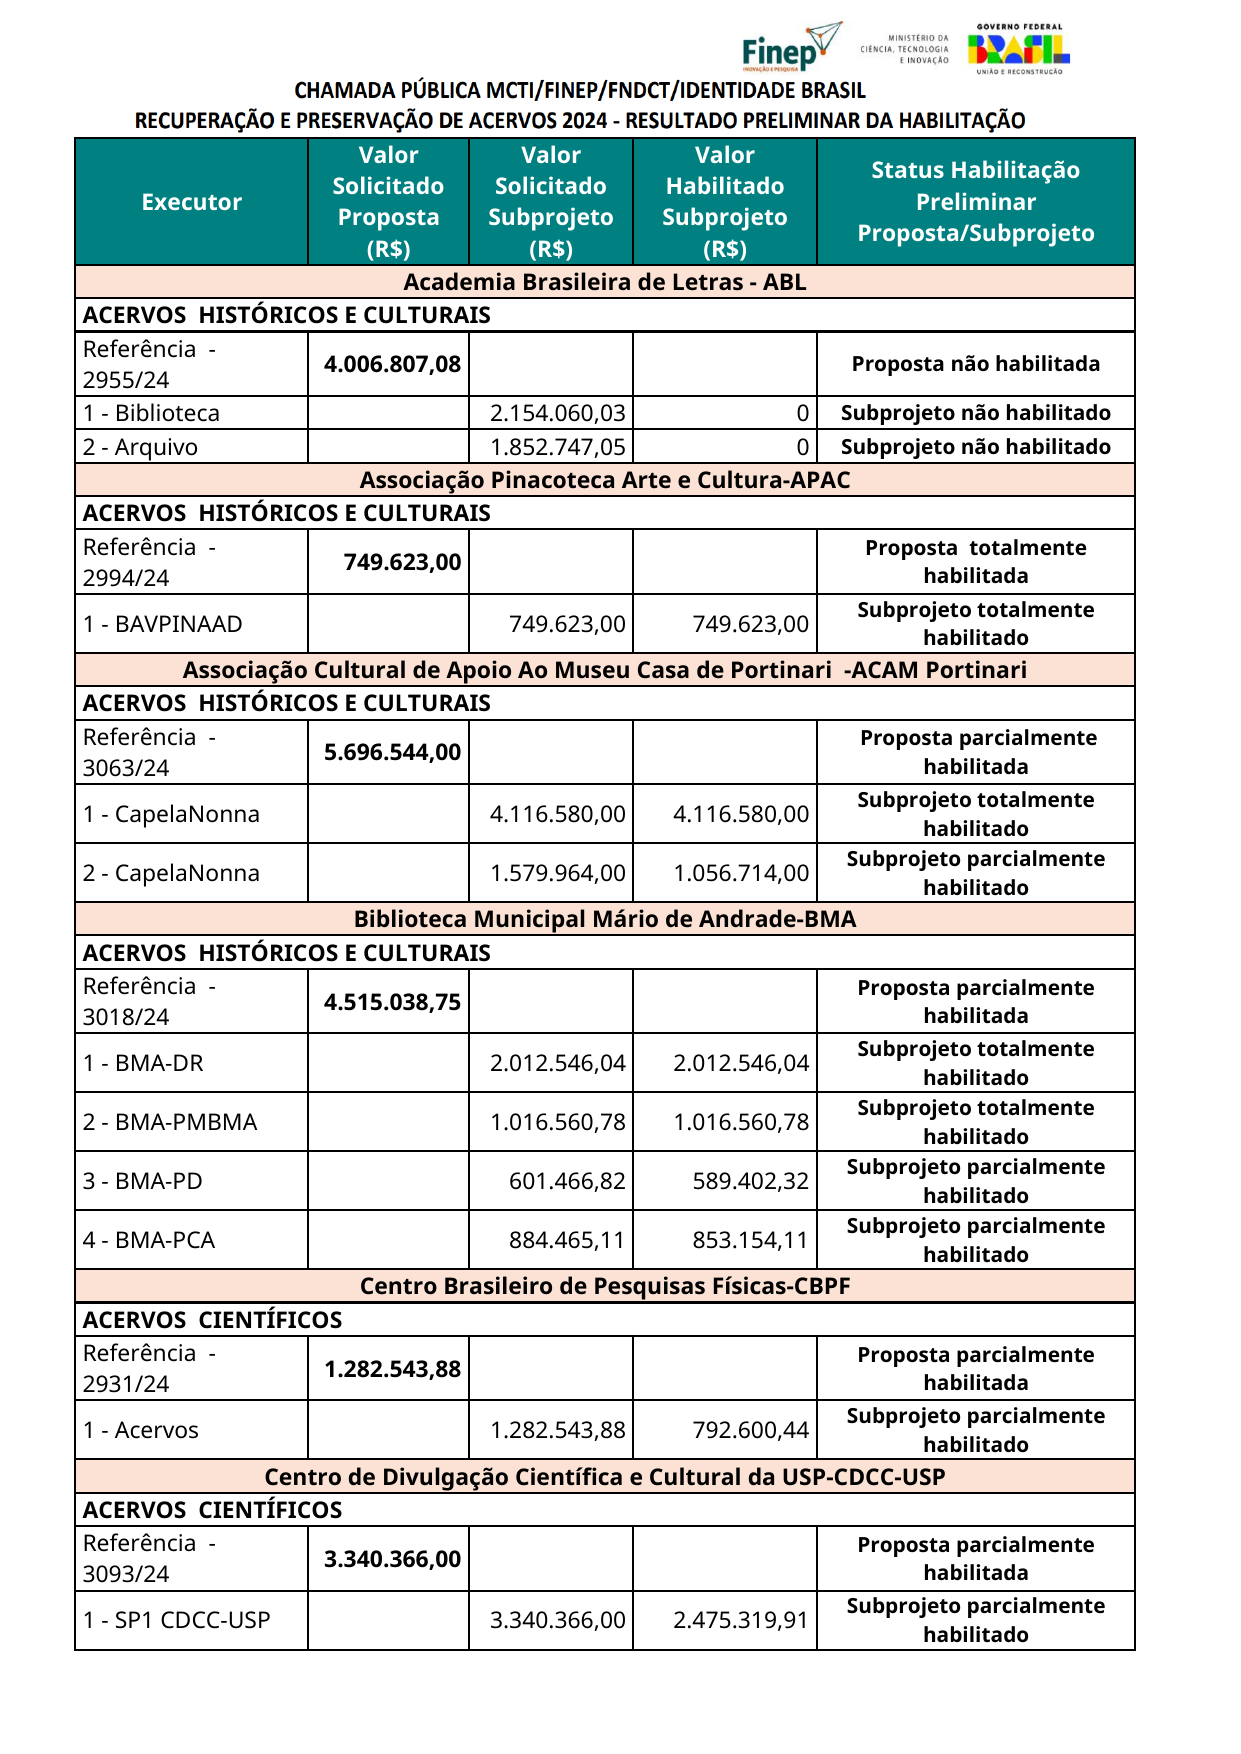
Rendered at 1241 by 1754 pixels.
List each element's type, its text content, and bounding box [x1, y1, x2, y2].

table_cell 884.465,11 [470, 1211, 632, 1268]
table_cell [309, 397, 468, 428]
table_cell [309, 430, 468, 462]
table_cell [309, 1152, 468, 1209]
table_cell 5.696.544,00 [309, 721, 468, 783]
table_cell 2.154.060,03 [470, 397, 632, 428]
table_cell 2.012.546,04 [634, 1034, 816, 1091]
table_cell 1 - BMA-DR [76, 1034, 307, 1091]
table_cell Subprojeto totalmente habilitado [818, 595, 1134, 652]
table_cell [309, 595, 468, 652]
table_cell [309, 844, 468, 901]
table_header Valor Habilitado Subprojeto (R$) [634, 139, 816, 264]
table_cell Referência - 3093/24 [76, 1527, 307, 1589]
table_cell Biblioteca Municipal Mário de Andrade-BMA [76, 903, 1134, 934]
table_cell [634, 530, 816, 593]
table_cell 3.340.366,00 [470, 1592, 632, 1648]
table_cell Academia Brasileira de Letras - ABL [76, 266, 1134, 297]
table_cell 2 - Arquivo [76, 430, 307, 462]
table_cell 4 - BMA-PCA [76, 1211, 307, 1268]
table_cell ACERVOS HISTÓRICOS E CULTURAIS [76, 497, 1134, 528]
table_cell 1.282.543,88 [309, 1337, 468, 1399]
table_cell Subprojeto não habilitado [818, 430, 1134, 462]
table_cell Subprojeto totalmente habilitado [818, 1034, 1134, 1091]
table_cell Subprojeto totalmente habilitado [818, 1093, 1134, 1150]
table_cell Referência - 2955/24 [76, 333, 307, 395]
table_cell 4.515.038,75 [309, 970, 468, 1032]
table_cell ACERVOS HISTÓRICOS E CULTURAIS [76, 687, 1134, 718]
table_cell [470, 1337, 632, 1399]
table_cell Subprojeto totalmente habilitado [818, 785, 1134, 842]
table_cell 1 - SP1 CDCC-USP [76, 1592, 307, 1648]
table_cell [470, 530, 632, 593]
table_cell 749.623,00 [634, 595, 816, 652]
table_cell 3.340.366,00 [309, 1527, 468, 1589]
table_cell ACERVOS HISTÓRICOS E CULTURAIS [76, 299, 1134, 330]
table_cell Subprojeto não habilitado [818, 397, 1134, 428]
table_cell Proposta parcialmente habilitada [818, 721, 1134, 783]
table_cell Referência - 3018/24 [76, 970, 307, 1032]
table_cell [634, 721, 816, 783]
table_cell 1 - CapelaNonna [76, 785, 307, 842]
table_cell Proposta parcialmente habilitada [818, 970, 1134, 1032]
table_cell 2.475.319,91 [634, 1592, 816, 1648]
table_cell [470, 333, 632, 395]
table_cell 4.116.580,00 [470, 785, 632, 842]
table_cell 853.154,11 [634, 1211, 816, 1268]
table_cell 4.116.580,00 [634, 785, 816, 842]
table_cell 1 - BAVPINAAD [76, 595, 307, 652]
table_cell [309, 785, 468, 842]
table_header Valor Solicitado Subprojeto (R$) [470, 139, 632, 264]
table_cell 1 - Biblioteca [76, 397, 307, 428]
table_cell 2.012.546,04 [470, 1034, 632, 1091]
table_cell 749.623,00 [470, 595, 632, 652]
table_cell 1 - Acervos [76, 1401, 307, 1458]
table_cell 1.016.560,78 [470, 1093, 632, 1150]
table_cell Subprojeto parcialmente habilitado [818, 1152, 1134, 1209]
table_cell Proposta não habilitada [818, 333, 1134, 395]
table_cell [634, 333, 816, 395]
table_cell [309, 1034, 468, 1091]
table_cell 589.402,32 [634, 1152, 816, 1209]
table_cell 2 - CapelaNonna [76, 844, 307, 901]
table_cell Subprojeto parcialmente habilitado [818, 1592, 1134, 1648]
table_cell ACERVOS CIENTÍFICOS [76, 1494, 1134, 1525]
table_cell [470, 721, 632, 783]
table_cell [309, 1211, 468, 1268]
table_cell 0 [634, 430, 816, 462]
table_cell 1.282.543,88 [470, 1401, 632, 1458]
table_cell Subprojeto parcialmente habilitado [818, 1401, 1134, 1458]
table_cell [634, 1337, 816, 1399]
table_cell 1.852.747,05 [470, 430, 632, 462]
table_cell 0 [634, 397, 816, 428]
table_cell ACERVOS HISTÓRICOS E CULTURAIS [76, 936, 1134, 968]
table_cell 792.600,44 [634, 1401, 816, 1458]
table_cell ACERVOS CIENTÍFICOS [76, 1304, 1134, 1335]
table_cell Centro Brasileiro de Pesquisas Físicas-CBPF [76, 1270, 1134, 1301]
table_cell Referência - 2931/24 [76, 1337, 307, 1399]
table_cell 749.623,00 [309, 530, 468, 593]
table_cell [634, 970, 816, 1032]
table_cell Proposta totalmente habilitada [818, 530, 1134, 593]
table_header Executor [76, 139, 307, 264]
table_cell Associação Pinacoteca Arte e Cultura-APAC [76, 464, 1134, 495]
table_cell Referência - 2994/24 [76, 530, 307, 593]
table_header Status Habilitação Preliminar Proposta/Subprojeto [818, 139, 1134, 264]
table_cell [470, 1527, 632, 1589]
table_cell 4.006.807,08 [309, 333, 468, 395]
table_cell [634, 1527, 816, 1589]
table_cell Proposta parcialmente habilitada [818, 1527, 1134, 1589]
table_cell Proposta parcialmente habilitada [818, 1337, 1134, 1399]
table_cell [309, 1592, 468, 1648]
table_cell Referência - 3063/24 [76, 721, 307, 783]
table_cell [309, 1093, 468, 1150]
table_cell Associação Cultural de Apoio Ao Museu Casa de Portinari -ACAM Portinari [76, 654, 1134, 685]
table_cell Centro de Divulgação Científica e Cultural da USP-CDCC-USP [76, 1460, 1134, 1492]
table_cell 1.016.560,78 [634, 1093, 816, 1150]
table_cell Subprojeto parcialmente habilitado [818, 844, 1134, 901]
table_cell [309, 1401, 468, 1458]
table_cell 3 - BMA-PD [76, 1152, 307, 1209]
table_cell 601.466,82 [470, 1152, 632, 1209]
table_cell [470, 970, 632, 1032]
table_cell 2 - BMA-PMBMA [76, 1093, 307, 1150]
table_cell 1.056.714,00 [634, 844, 816, 901]
table_cell 1.579.964,00 [470, 844, 632, 901]
table_header Valor Solicitado Proposta (R$) [309, 139, 468, 264]
table_cell Subprojeto parcialmente habilitado [818, 1211, 1134, 1268]
